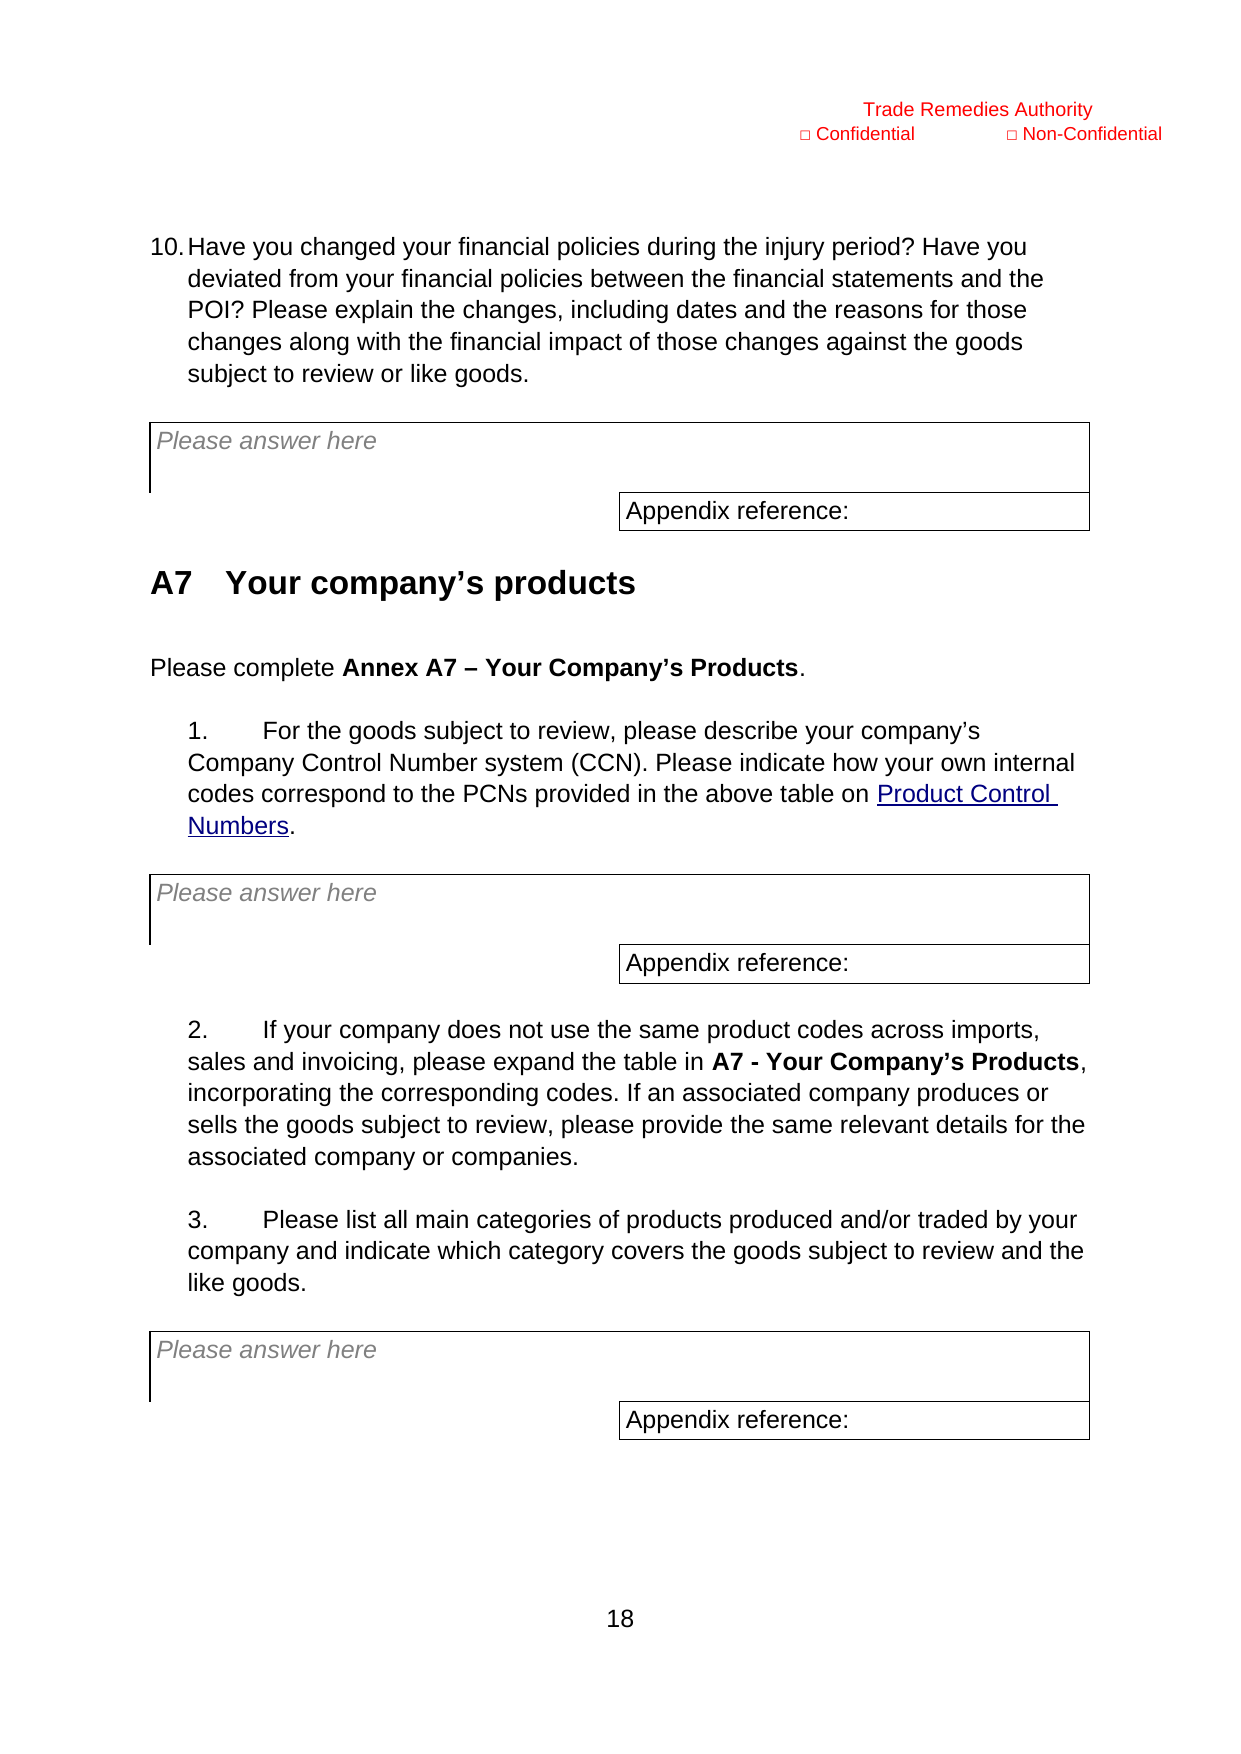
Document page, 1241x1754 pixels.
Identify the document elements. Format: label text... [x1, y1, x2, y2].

list Have you changed your financial policies during the injury period? Have you deviated from your financial policies between the financial statements and the POI? Please explain the changes, including dates and the reasons for those changes along with the financial impact of those changes against the goods subject to review or like goods. [150, 232, 1090, 387]
text Please complete Annex A7 – Your Company’s Products. [150, 653, 1090, 682]
table_header Please answer here [151, 1332, 1089, 1401]
table_cell Appendix reference: [620, 945, 1089, 983]
subtitle A7 Your company’s products [150, 563, 1090, 601]
table_cell [150, 945, 619, 983]
table_cell [150, 493, 619, 530]
table_cell [150, 1402, 619, 1439]
table_cell Appendix reference: [620, 493, 1089, 530]
table_cell Appendix reference: [620, 1402, 1089, 1439]
list Please list all main categories of products produced and/or traded by your company and indicate which category covers the goods subject to review and the like goods. [187, 1204, 1090, 1296]
table_header Please answer here [151, 875, 1089, 944]
list For the goods subject to review, please describe your company’s Company Control Number system (CCN). Please indicate how your own internal codes correspond to the PCNs provided in the above table on Product Control Numbers. [187, 716, 1090, 840]
table_header Please answer here [151, 423, 1089, 492]
list If your company does not use the same product codes across imports, sales and invoicing, please expand the table in A7 - Your Company’s Products, incorporating the corresponding codes. If an associated company produces or sells the goods subject to review, please provide the same relevant details for the associated company or companies. [187, 1015, 1090, 1170]
